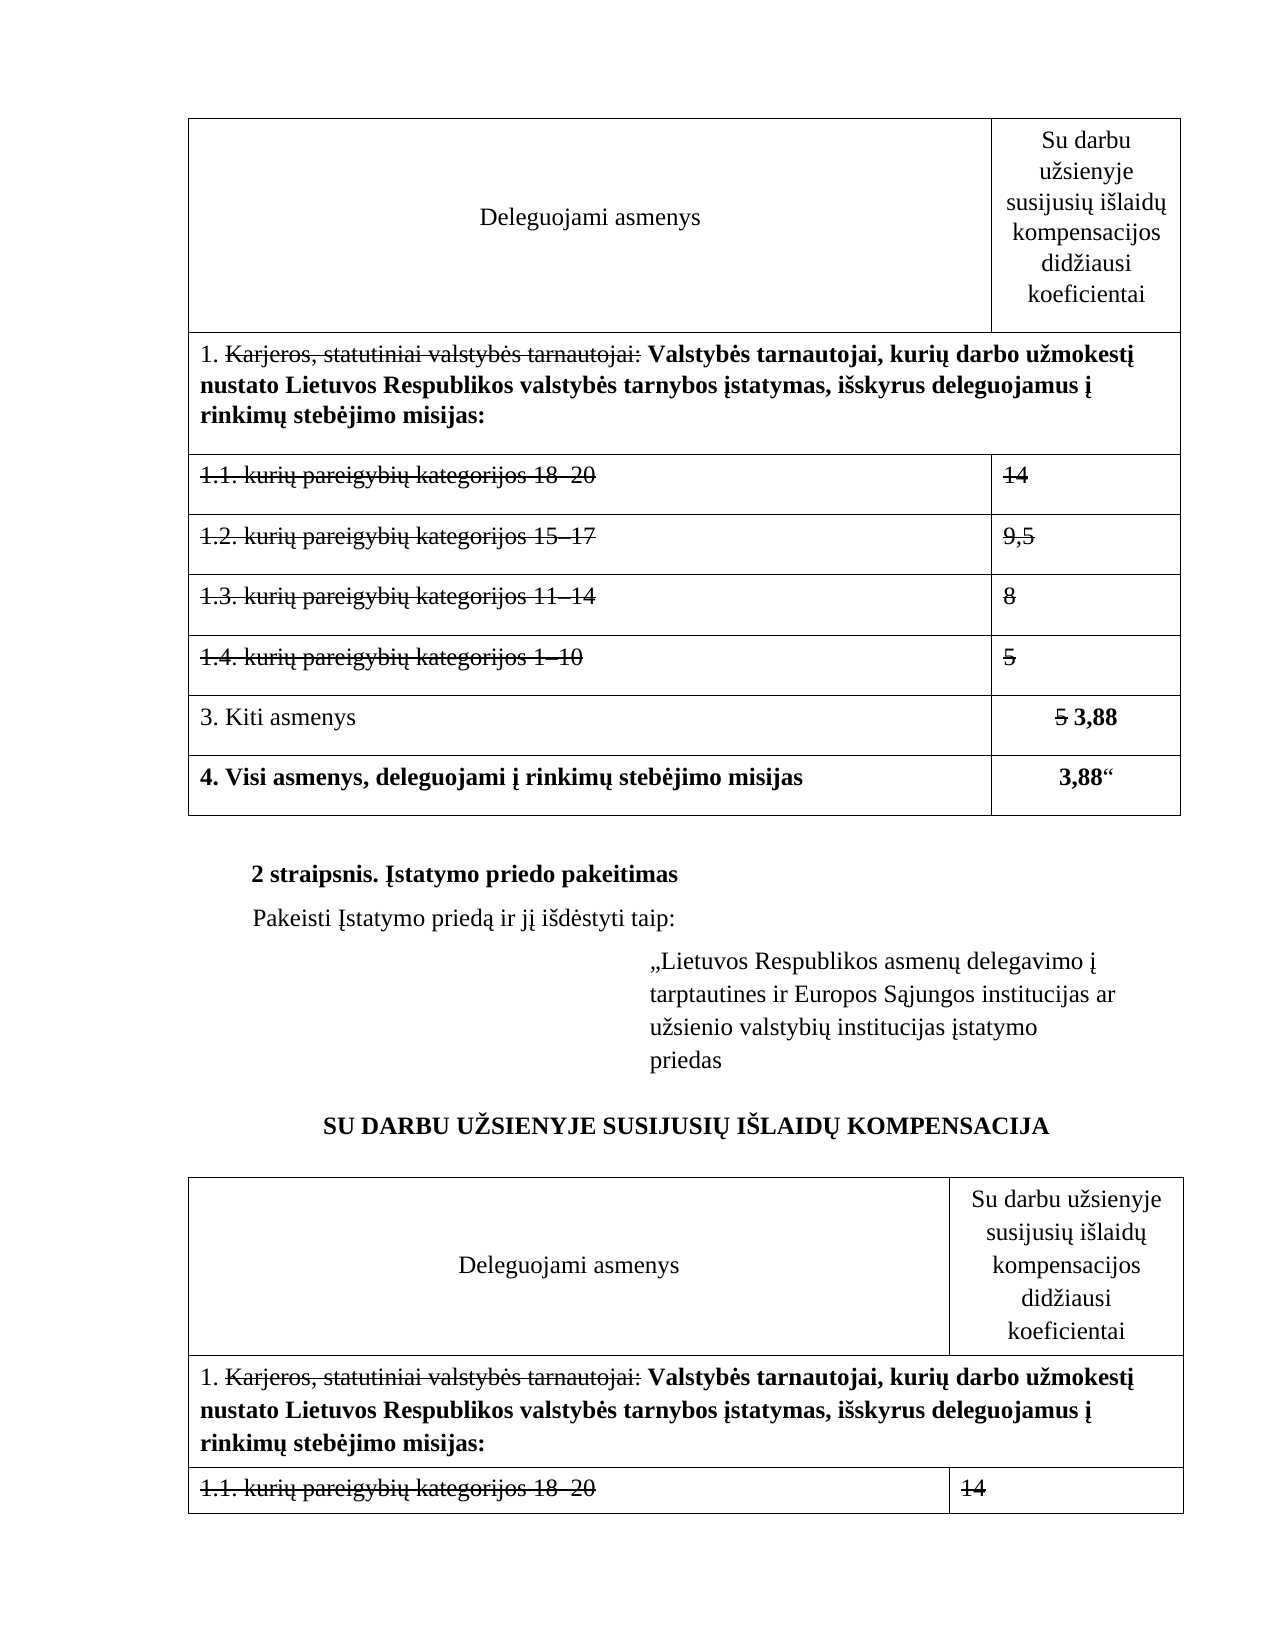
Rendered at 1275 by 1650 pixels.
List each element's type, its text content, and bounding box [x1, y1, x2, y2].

table_cell 1.4. kurių pareigybių kategorijos 1–10 [189, 636, 991, 695]
table_cell [1196, 118, 1218, 816]
table_cell 1.1. kurių pareigybių kategorijos 18–20 [189, 1468, 949, 1512]
table_header Su darbu užsienyje susijusių išlaidų kompensacijos didžiausi koeficientai [992, 119, 1180, 332]
table_cell 5 [992, 636, 1180, 695]
table_header Deleguojami asmenys [189, 119, 991, 332]
table_cell 14 [992, 455, 1180, 514]
table_cell 8 [992, 575, 1180, 634]
table_cell 14 [950, 1468, 1183, 1512]
table_cell 1. Karjeros, statutiniai valstybės tarnautojai: Valstybės tarnautojai, kurių darbo užmokestį nustato Lietuvos Respublikos valstybės tarnybos įstatymas, išskyrus deleguojamus į rinkimų stebėjimo misijas: [189, 333, 1180, 454]
table_header [1184, 1177, 1196, 1513]
table_cell 5 3,88 [992, 696, 1180, 755]
table_cell [177, 118, 188, 816]
text Pakeisti Įstatymo priedą ir jį išdėstyti taip: [177, 903, 1196, 931]
table_cell 4. Visi asmenys, deleguojami į rinkimų stebėjimo misijas [189, 756, 991, 815]
text 2 straipsnis. Įstatymo priedo pakeitimas [177, 859, 1196, 888]
table_header Su darbu užsienyje susijusių išlaidų kompensacijos didžiausi koeficientai [950, 1178, 1183, 1355]
table_cell 1.2. kurių pareigybių kategorijos 15–17 [189, 515, 991, 574]
table_cell 3,88“ [992, 756, 1180, 815]
table_cell 1.3. kurių pareigybių kategorijos 11–14 [189, 575, 991, 634]
table_cell 3. Kiti asmenys [189, 696, 991, 755]
table_cell 1. Karjeros, statutiniai valstybės tarnautojai: Valstybės tarnautojai, kurių darbo užmokestį nustato Lietuvos Respublikos valstybės tarnybos įstatymas, išskyrus deleguojamus į rinkimų stebėjimo misijas: [189, 1356, 1183, 1467]
text SU DARBU UŽSIENYJE SUSIJUSIŲ IŠLAIDŲ KOMPENSACIJA [177, 1111, 1196, 1140]
table_header Deleguojami asmenys [189, 1178, 949, 1355]
table_cell 9,5 [992, 515, 1180, 574]
table_cell 1.1. kurių pareigybių kategorijos 18–20 [189, 455, 991, 514]
table_cell [1181, 118, 1196, 816]
text priedas [649, 1045, 1196, 1074]
table_header [177, 1177, 188, 1513]
text „Lietuvos Respublikos asmenų delegavimo į tarptautines ir Europos Sąjungos institucijas ar užsienio valstybių institucijas įstatymo [649, 946, 1196, 1041]
